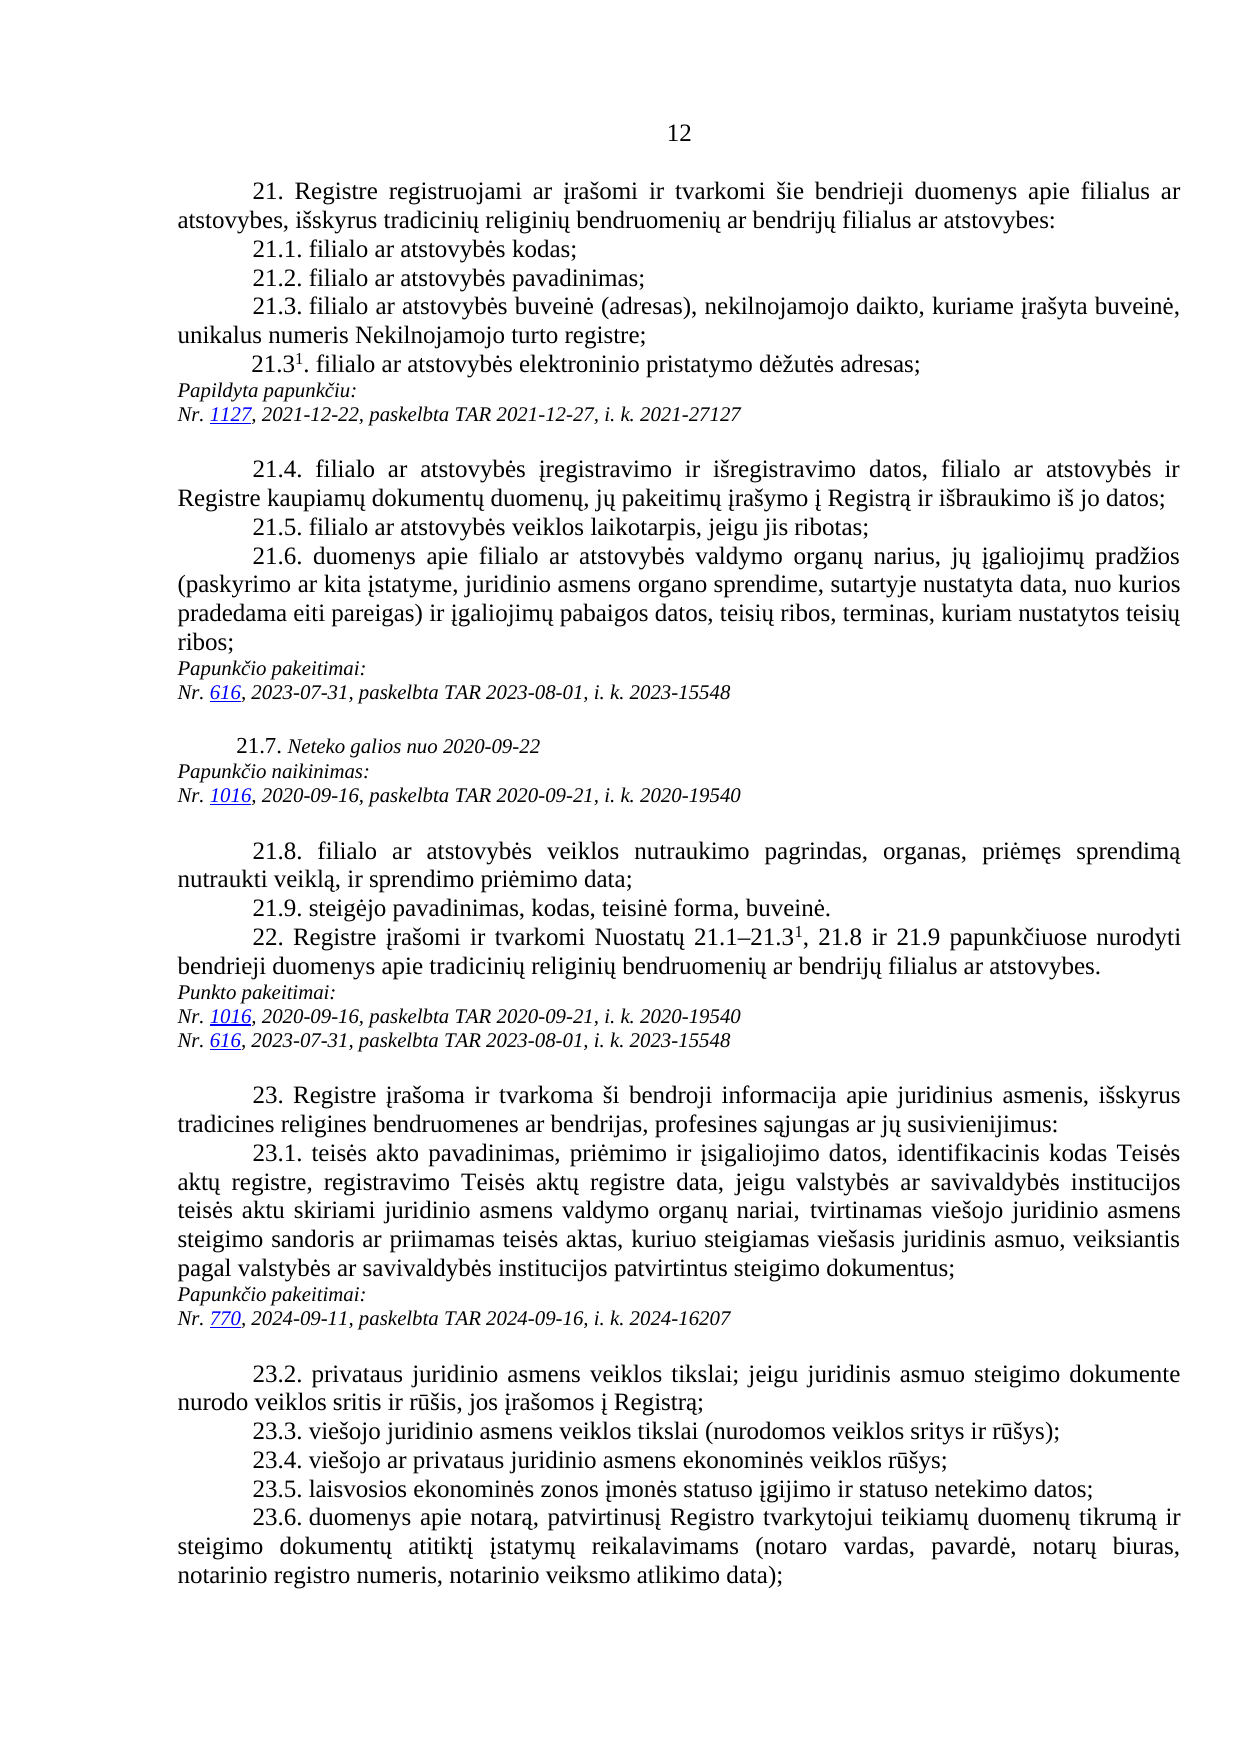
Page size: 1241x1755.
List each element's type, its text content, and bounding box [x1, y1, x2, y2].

text 22. Registre įrašomi ir tvarkomi Nuostatų 21.1–21.31, 21.8 ir 21.9 papunkčiuose nurodyti bendrieji duomenys apie tradicinių religinių bendruomenių ar bendrijų filialus ar atstovybes. [177, 922, 1181, 979]
text Papunkčio pakeitimai: [177, 656, 1181, 680]
text 21.4. filialo ar atstovybės įregistravimo ir išregistravimo datos, filialo ar atstovybės ir Registre kaupiamų dokumentų duomenų, jų pakeitimų įrašymo į Registrą ir išbraukimo iš jo datos; [177, 454, 1181, 512]
text 23. Registre įrašoma ir tvarkoma ši bendroji informacija apie juridinius asmenis, išskyrus tradicines religines bendruomenes ar bendrijas, profesines sąjungas ar jų susivienijimus: [177, 1081, 1181, 1138]
text 23.4. viešojo ar privataus juridinio asmens ekonominės veiklos rūšys; [177, 1445, 1181, 1474]
text 21.3. filialo ar atstovybės buveinė (adresas), nekilnojamojo daikto, kuriame įrašyta buveinė, unikalus numeris Nekilnojamojo turto registre; [177, 291, 1181, 349]
text 21.31. filialo ar atstovybės elektroninio pristatymo dėžutės adresas; [251, 349, 1181, 378]
text 23.6. duomenys apie notarą, patvirtinusį Registro tvarkytojui teikiamų duomenų tikrumą ir steigimo dokumentų atitiktį įstatymų reikalavimams (notaro vardas, pavardė, notarų biuras, notarinio registro numeris, notarinio veiksmo atlikimo data); [177, 1502, 1181, 1589]
text Papildyta papunkčiu: [177, 378, 1181, 402]
text Nr. 1016, 2020-09-16, paskelbta TAR 2020-09-21, i. k. 2020-19540 [177, 783, 1181, 807]
text 21.8. filialo ar atstovybės veiklos nutraukimo pagrindas, organas, priėmęs sprendimą nutraukti veiklą, ir sprendimo priėmimo data; [177, 836, 1181, 893]
text Nr. 616, 2023-07-31, paskelbta TAR 2023-08-01, i. k. 2023-15548 [177, 680, 1181, 704]
text 21.2. filialo ar atstovybės pavadinimas; [177, 263, 1181, 291]
text 23.1. teisės akto pavadinimas, priėmimo ir įsigaliojimo datos, identifikacinis kodas Teisės aktų registre, registravimo Teisės aktų registre data, jeigu valstybės ar savivaldybės institucijos teisės aktu skiriami juridinio asmens valdymo organų nariai, tvirtinamas viešojo juridinio asmens steigimo sandoris ar priimamas teisės aktas, kuriuo steigiamas viešasis juridinis asmuo, veiksiantis pagal valstybės ar savivaldybės institucijos patvirtintus steigimo dokumentus; [177, 1138, 1181, 1282]
text Nr. 1016, 2020-09-16, paskelbta TAR 2020-09-21, i. k. 2020-19540 [177, 1004, 1181, 1028]
text 21.9. steigėjo pavadinimas, kodas, teisinė forma, buveinė. [177, 893, 1181, 922]
text Nr. 770, 2024-09-11, paskelbta TAR 2024-09-16, i. k. 2024-16207 [177, 1306, 1181, 1330]
text 21.1. filialo ar atstovybės kodas; [177, 234, 1181, 263]
text 21.5. filialo ar atstovybės veiklos laikotarpis, jeigu jis ribotas; [177, 512, 1181, 541]
text 21.6. duomenys apie filialo ar atstovybės valdymo organų narius, jų įgaliojimų pradžios (paskyrimo ar kita įstatyme, juridinio asmens organo sprendime, sutartyje nustatyta data, nuo kurios pradedama eiti pareigas) ir įgaliojimų pabaigos datos, teisių ribos, terminas, kuriam nustatytos teisių ribos; [177, 541, 1181, 656]
text Nr. 616, 2023-07-31, paskelbta TAR 2023-08-01, i. k. 2023-15548 [177, 1028, 1181, 1052]
text Nr. 1127, 2021-12-22, paskelbta TAR 2021-12-27, i. k. 2021-27127 [177, 402, 1181, 426]
text 21.7. Neteko galios nuo 2020-09-22 [177, 733, 1181, 759]
text 21. Registre registruojami ar įrašomi ir tvarkomi šie bendrieji duomenys apie filialus ar atstovybes, išskyrus tradicinių religinių bendruomenių ar bendrijų filialus ar atstovybes: [177, 176, 1181, 234]
text Papunkčio naikinimas: [177, 759, 1181, 783]
text 23.2. privataus juridinio asmens veiklos tikslai; jeigu juridinis asmuo steigimo dokumente nurodo veiklos sritis ir rūšis, jos įrašomos į Registrą; [177, 1359, 1181, 1416]
text Papunkčio pakeitimai: [177, 1282, 1181, 1306]
text Punkto pakeitimai: [177, 979, 1181, 1004]
text 23.5. laisvosios ekonominės zonos įmonės statuso įgijimo ir statuso netekimo datos; [177, 1474, 1181, 1502]
text 23.3. viešojo juridinio asmens veiklos tikslai (nurodomos veiklos sritys ir rūšys); [177, 1416, 1181, 1445]
